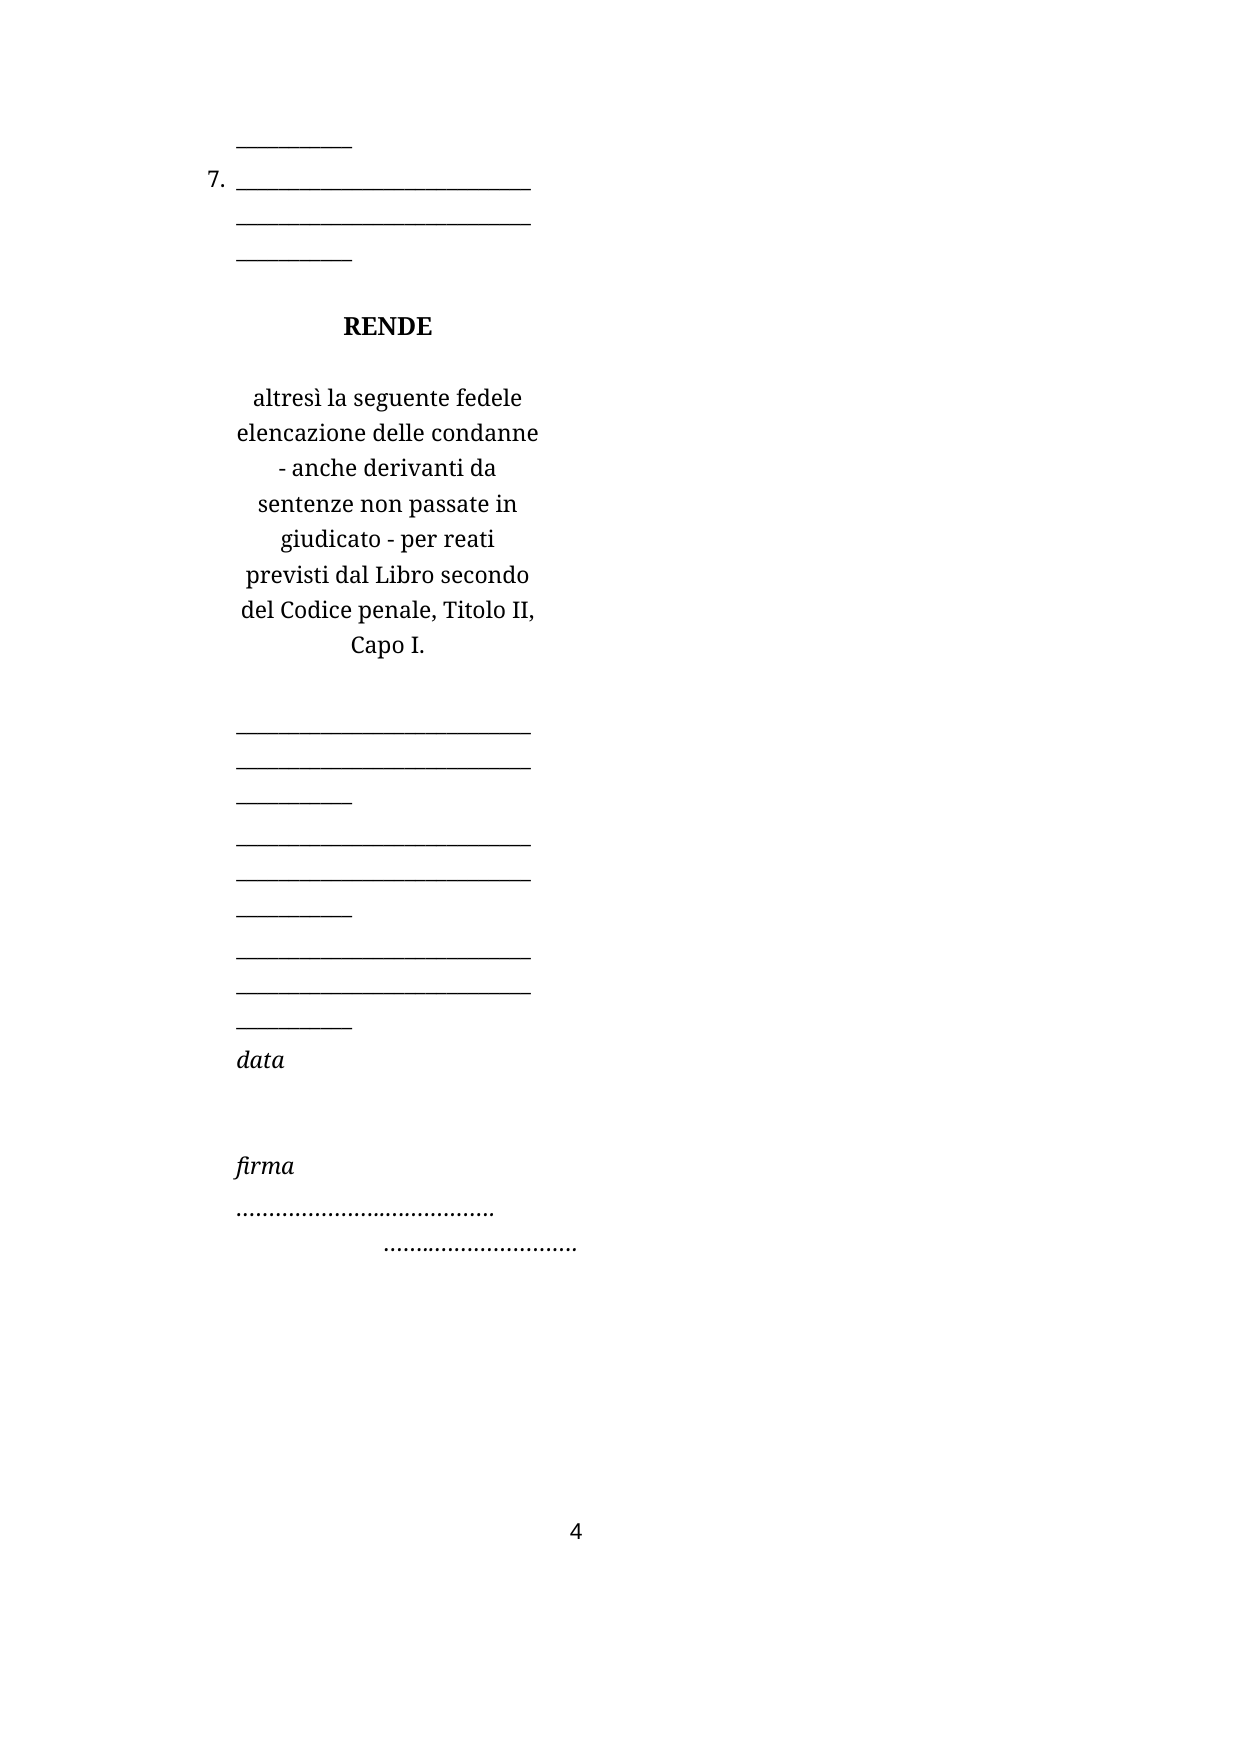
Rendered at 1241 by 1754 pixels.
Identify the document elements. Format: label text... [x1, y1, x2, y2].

text …………………..….…………. ……..…………………. [236, 1188, 576, 1259]
text altresì la seguente fedele elencazione delle condanne - anche derivanti da sentenze non passate in giudicato - per reati previsti dal Libro secondo del Codice penale, Titolo II, Capo I. [236, 378, 539, 661]
text ___________________________________________________________________ [236, 928, 539, 1034]
text ___________________________________________________________________ [236, 703, 539, 809]
list ___________________________________________________________________ [207, 159, 539, 265]
text data firma [236, 1040, 539, 1182]
text ___________________________________________________________________ [236, 815, 539, 921]
list ___________________________________________________________________ [207, 117, 539, 153]
text RENDE [236, 307, 539, 342]
